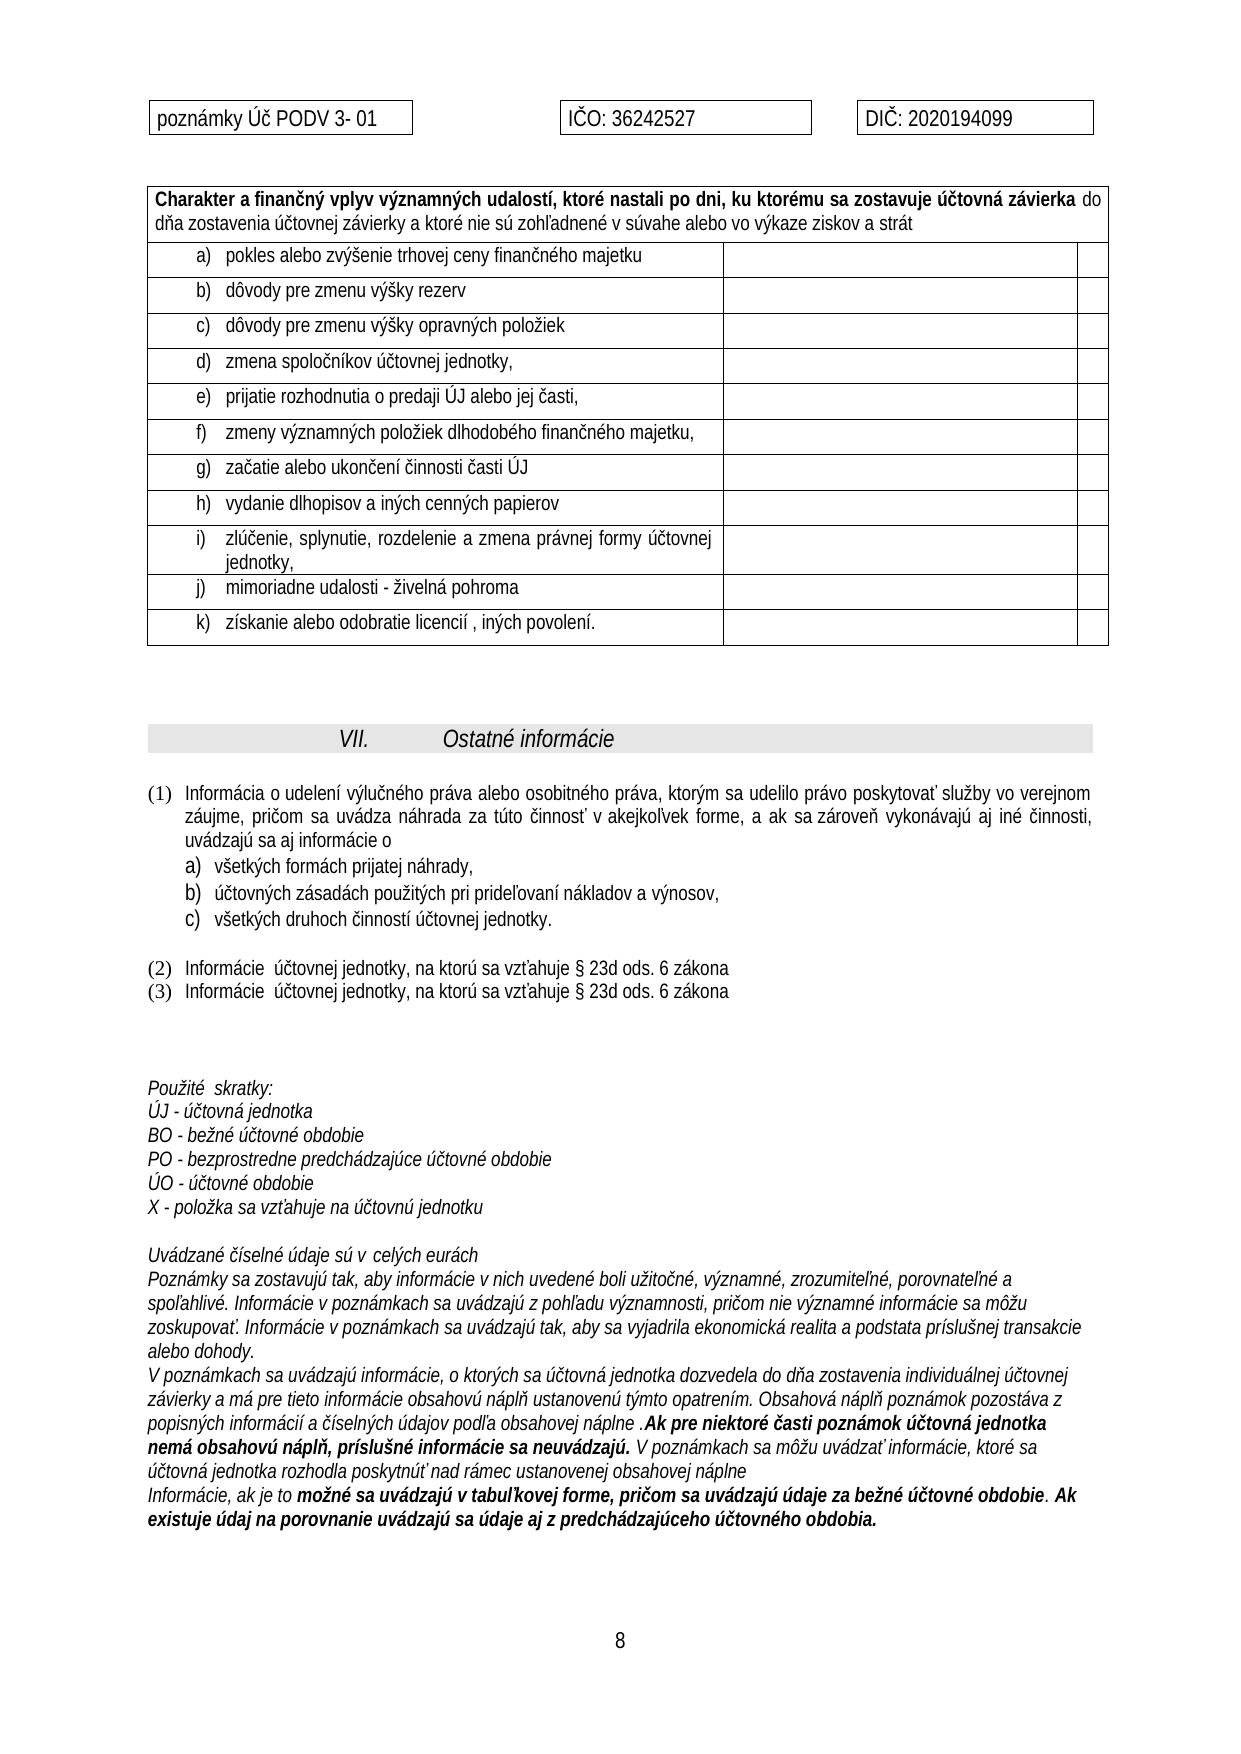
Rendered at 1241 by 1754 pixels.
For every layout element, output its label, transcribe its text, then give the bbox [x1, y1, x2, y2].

table_cell [724, 526, 1077, 574]
table_cell pokles alebo zvýšenie trhovej ceny finančného majetku [148, 243, 723, 277]
table_cell mimoriadne udalosti - živelná pohroma [148, 575, 723, 609]
table_cell [1078, 278, 1108, 312]
text Poznámky sa zostavujú tak, aby informácie v nich uvedené boli užitočné, významné, zrozumiteľné, porovnateľné a spoľahlivé. Informácie v poznámkach sa uvádzajú z pohľadu významnosti, pričom nie významné informácie sa môžu zoskupovať. Informácie v poznámkach sa uvádzajú tak, aby sa vyjadrila ekonomická realita a podstata príslušnej transakcie alebo dohody. [148, 1267, 1093, 1363]
table_cell [1078, 491, 1108, 525]
table_cell zmena spoločníkov účtovnej jednotky, [148, 349, 723, 383]
list Informácie účtovnej jednotky, na ktorú sa vzťahuje § 23d ods. 6 zákona [148, 955, 1093, 979]
table_cell zmeny významných položiek dlhodobého finančného majetku, [148, 420, 723, 454]
table_cell získanie alebo odobratie licencií , iných povolení. [148, 610, 723, 645]
table_cell [1078, 384, 1108, 419]
list účtovných zásadách použitých pri prideľovaní nákladov a výnosov, [185, 879, 1093, 905]
text ÚO - účtovné obdobie [148, 1171, 1093, 1195]
text V poznámkach sa uvádzajú informácie, o ktorých sa účtovná jednotka dozvedela do dňa zostavenia individuálnej účtovnej závierky a má pre tieto informácie obsahovú náplň ustanovenú týmto opatrením. Obsahová náplň poznámok pozostáva z popisných informácií a číselných údajov podľa obsahovej náplne .Ak pre niektoré časti poznámok účtovná jednotka nemá obsahovú náplň, príslušné informácie sa neuvádzajú. V poznámkach sa môžu uvádzať informácie, ktoré sa účtovná jednotka rozhodla poskytnúť nad rámec ustanovenej obsahovej náplne [148, 1363, 1093, 1483]
table_cell [1078, 455, 1108, 489]
table_cell dôvody pre zmenu výšky rezerv [148, 278, 723, 312]
table_cell [1078, 526, 1108, 574]
text ÚJ - účtovná jednotka [148, 1099, 1093, 1123]
table_cell [1078, 575, 1108, 609]
list Informácie účtovnej jednotky, na ktorú sa vzťahuje § 23d ods. 6 zákona [148, 979, 1093, 1003]
list všetkých druhoch činností účtovnej jednotky. [185, 905, 1093, 931]
table_cell [724, 349, 1077, 383]
table_cell [724, 610, 1077, 645]
table_cell zlúčenie, splynutie, rozdelenie a zmena právnej formy účtovnej jednotky, [148, 526, 723, 574]
table_cell [1078, 610, 1108, 645]
table_cell [724, 420, 1077, 454]
table_cell [1078, 243, 1108, 277]
table_cell začatie alebo ukončení činnosti časti ÚJ [148, 455, 723, 489]
table_cell [724, 575, 1077, 609]
text Použité skratky: [148, 1075, 1093, 1099]
text Uvádzané číselné údaje sú v celých eurách [148, 1243, 1093, 1267]
list Ostatné informácie [148, 724, 1093, 753]
table_cell [724, 314, 1077, 348]
text BO - bežné účtovné obdobie [148, 1123, 1093, 1147]
text X - položka sa vzťahuje na účtovnú jednotku [148, 1195, 1093, 1219]
list Informácia o udelení výlučného práva alebo osobitného práva, ktorým sa udelilo právo poskytovať služby vo verejnom záujme, pričom sa uvádza náhrada za túto činnosť v akejkoľvek forme, a ak sa zároveň vykonávajú aj iné činnosti, uvádzajú sa aj informácie o [148, 780, 1093, 852]
table_cell prijatie rozhodnutia o predaji ÚJ alebo jej časti, [148, 384, 723, 419]
table_cell [1078, 314, 1108, 348]
text Informácie, ak je to možné sa uvádzajú v tabuľkovej forme, pričom sa uvádzajú údaje za bežné účtovné obdobie. Ak existuje údaj na porovnanie uvádzajú sa údaje aj z predchádzajúceho účtovného obdobia. [148, 1483, 1093, 1531]
table_cell [1078, 349, 1108, 383]
table_cell [724, 491, 1077, 525]
table_header Charakter a finančný vplyv významných udalostí, ktoré nastali po dni, ku ktorému sa zostavuje účtovná závierka do dňa zostavenia účtovnej závierky a ktoré nie sú zohľadnené v súvahe alebo vo výkaze ziskov a strát [148, 187, 1108, 242]
table_cell [724, 243, 1077, 277]
table_cell [724, 455, 1077, 489]
table_cell [724, 278, 1077, 312]
table_cell vydanie dlhopisov a iných cenných papierov [148, 491, 723, 525]
table_cell dôvody pre zmenu výšky opravných položiek [148, 314, 723, 348]
table_cell [1078, 420, 1108, 454]
text PO - bezprostredne predchádzajúce účtovné obdobie [148, 1147, 1093, 1171]
list všetkých formách prijatej náhrady, [185, 852, 1093, 879]
table_cell [724, 384, 1077, 419]
